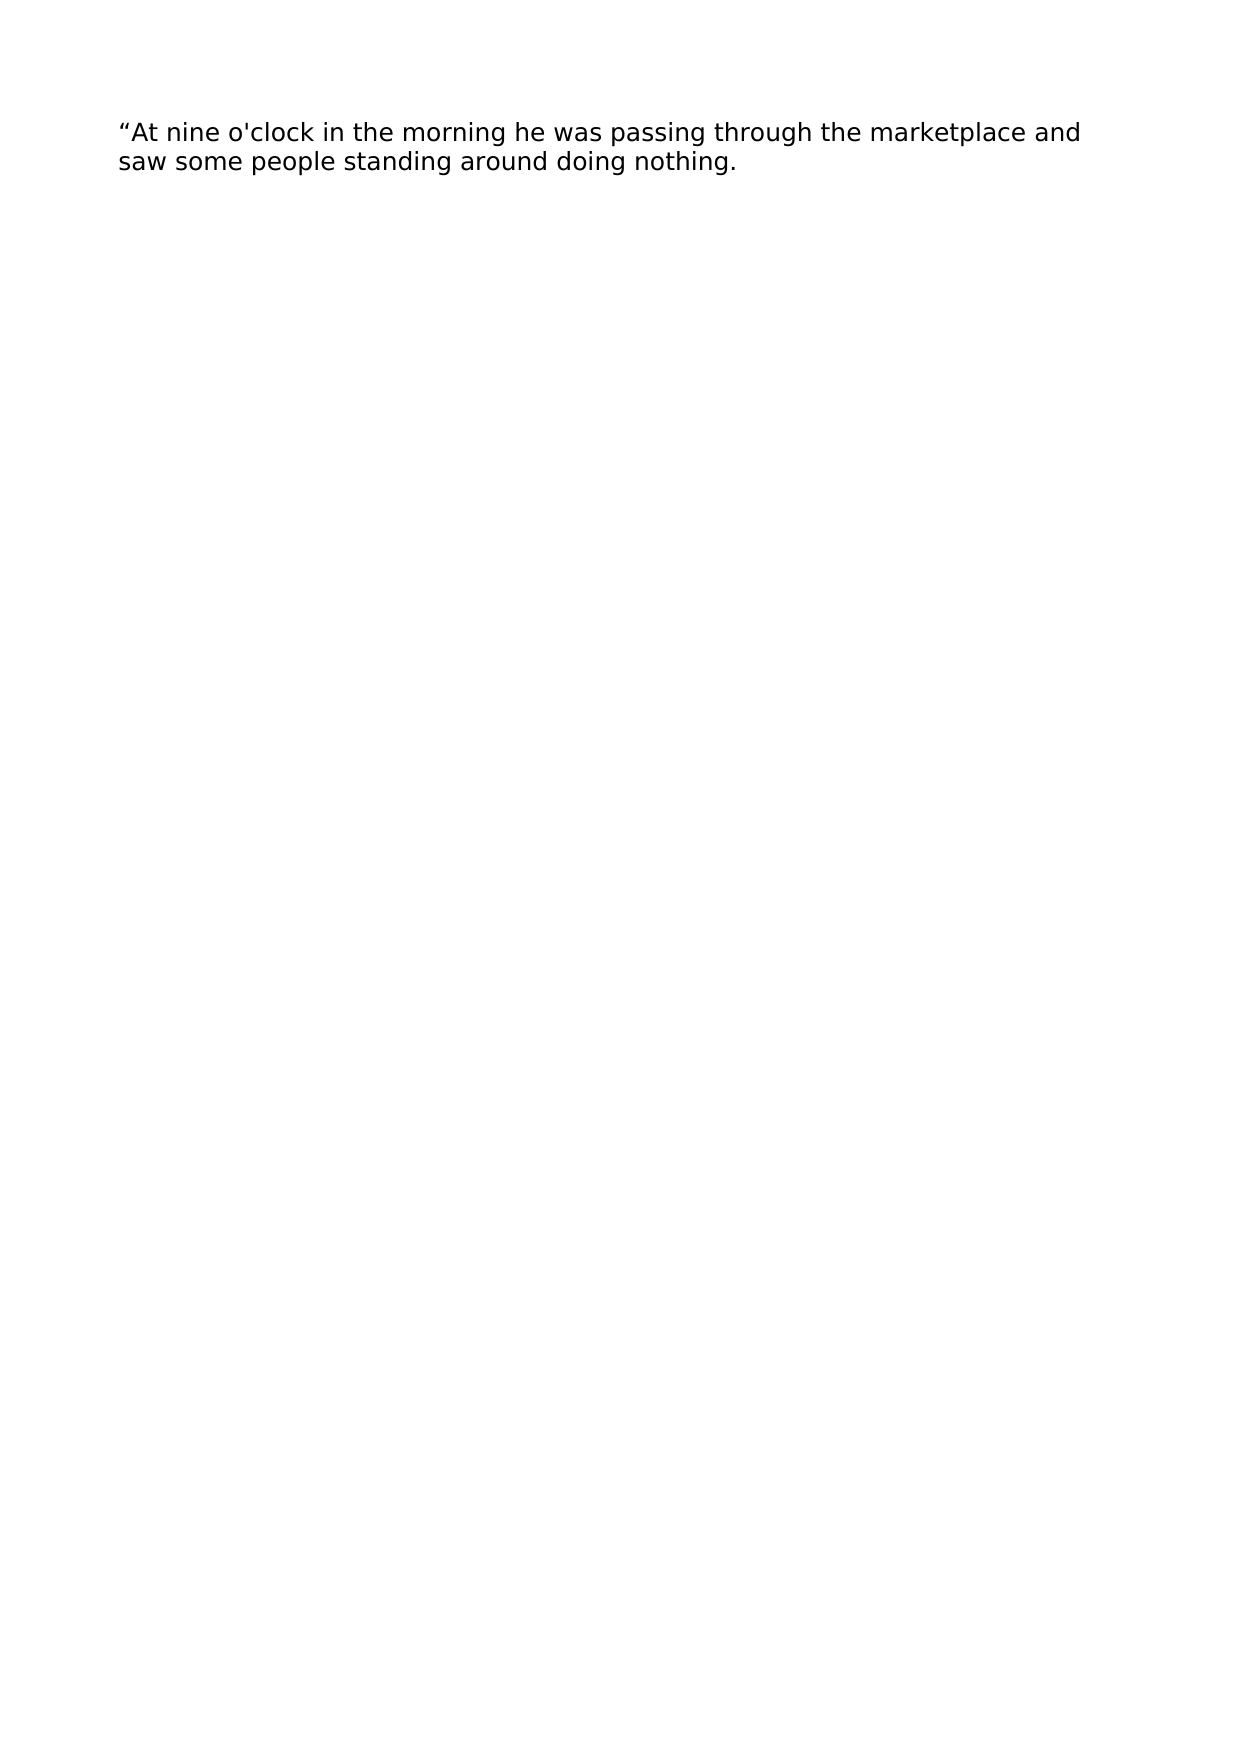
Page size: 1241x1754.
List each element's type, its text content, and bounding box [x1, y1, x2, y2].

text “At nine o'clock in the morning he was passing through the marketplace and saw some people standing around doing nothing. [118, 118, 1122, 176]
